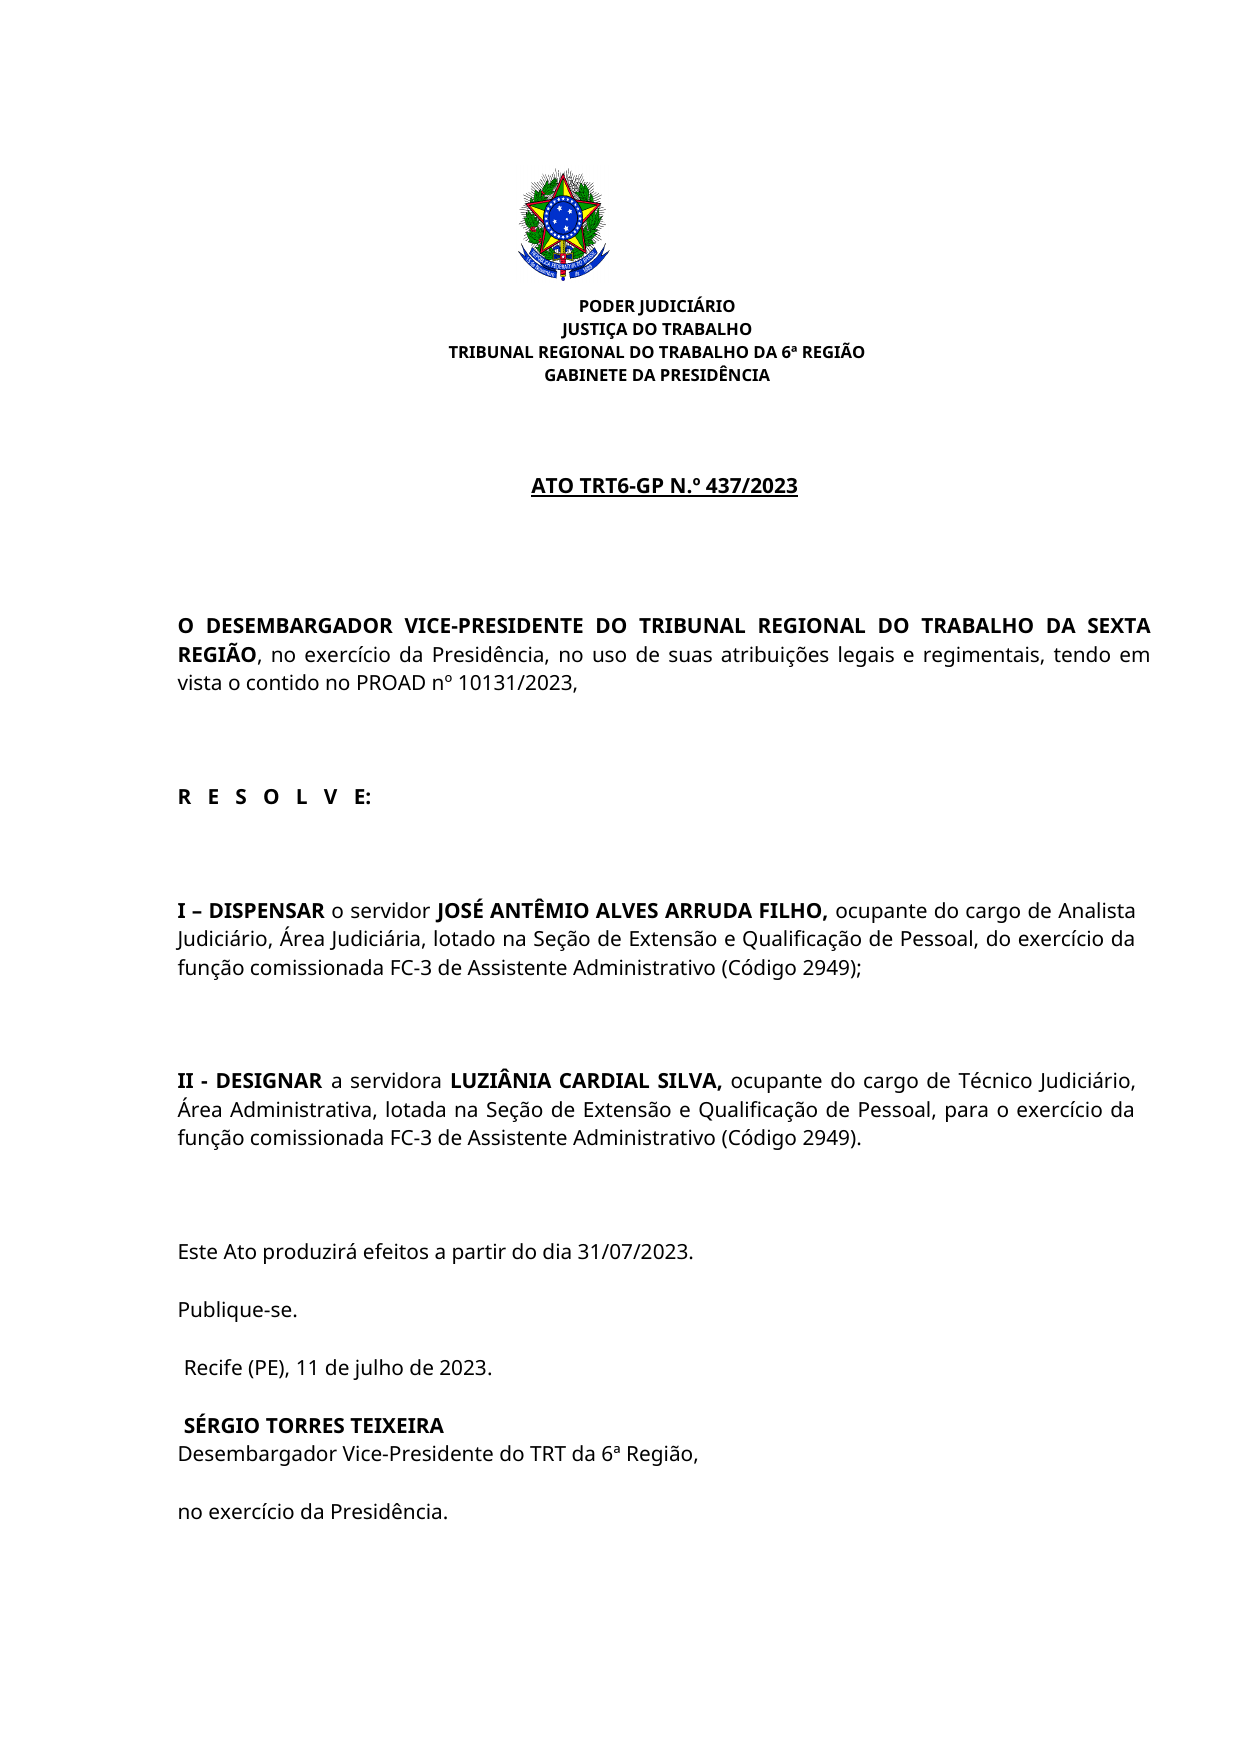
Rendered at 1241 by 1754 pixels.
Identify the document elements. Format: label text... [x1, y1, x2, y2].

text SÉRGIO TORRES TEIXEIRA Desembargador Vice-Presidente do TRT da 6ª Região, [177, 1411, 1137, 1468]
text II - DESIGNAR a servidora LUZIÂNIA CARDIAL SILVA, ocupante do cargo de Técnico Judiciário, Área Administrativa, lotada na Seção de Extensão e Qualificação de Pessoal, para o exercício da função comissionada FC-3 de Assistente Administrativo (Código 2949). [177, 1066, 1137, 1152]
text Recife (PE), 11 de julho de 2023. [177, 1353, 1152, 1381]
text TRIBUNAL REGIONAL DO TRABALHO DA 6ª REGIÃO [177, 341, 1137, 363]
text JUSTIÇA DO TRABALHO [177, 318, 1137, 341]
text ATO TRT6-GP N.º 437/2023 [177, 471, 1152, 500]
text Publique-se. [177, 1295, 1152, 1323]
text R E S O L V E: [177, 782, 1137, 810]
text no exercício da Presidência. [177, 1497, 1137, 1526]
text PODER JUDICIÁRIO [177, 295, 1137, 318]
text GABINETE DA PRESIDÊNCIA [177, 363, 1137, 386]
picture [513, 165, 612, 283]
text I – DISPENSAR o servidor JOSÉ ANTÊMIO ALVES ARRUDA FILHO, ocupante do cargo de Analista Judiciário, Área Judiciária, lotado na Seção de Extensão e Qualificação de Pessoal, do exercício da função comissionada FC-3 de Assistente Administrativo (Código 2949); [177, 896, 1137, 981]
text O DESEMBARGADOR VICE-PRESIDENTE DO TRIBUNAL REGIONAL DO TRABALHO DA SEXTA REGIÃO, no exercício da Presidência, no uso de suas atribuições legais e regimentais, tendo em vista o contido no PROAD nº 10131/2023, [177, 611, 1152, 697]
text Este Ato produzirá efeitos a partir do dia 31/07/2023. [177, 1237, 1152, 1265]
